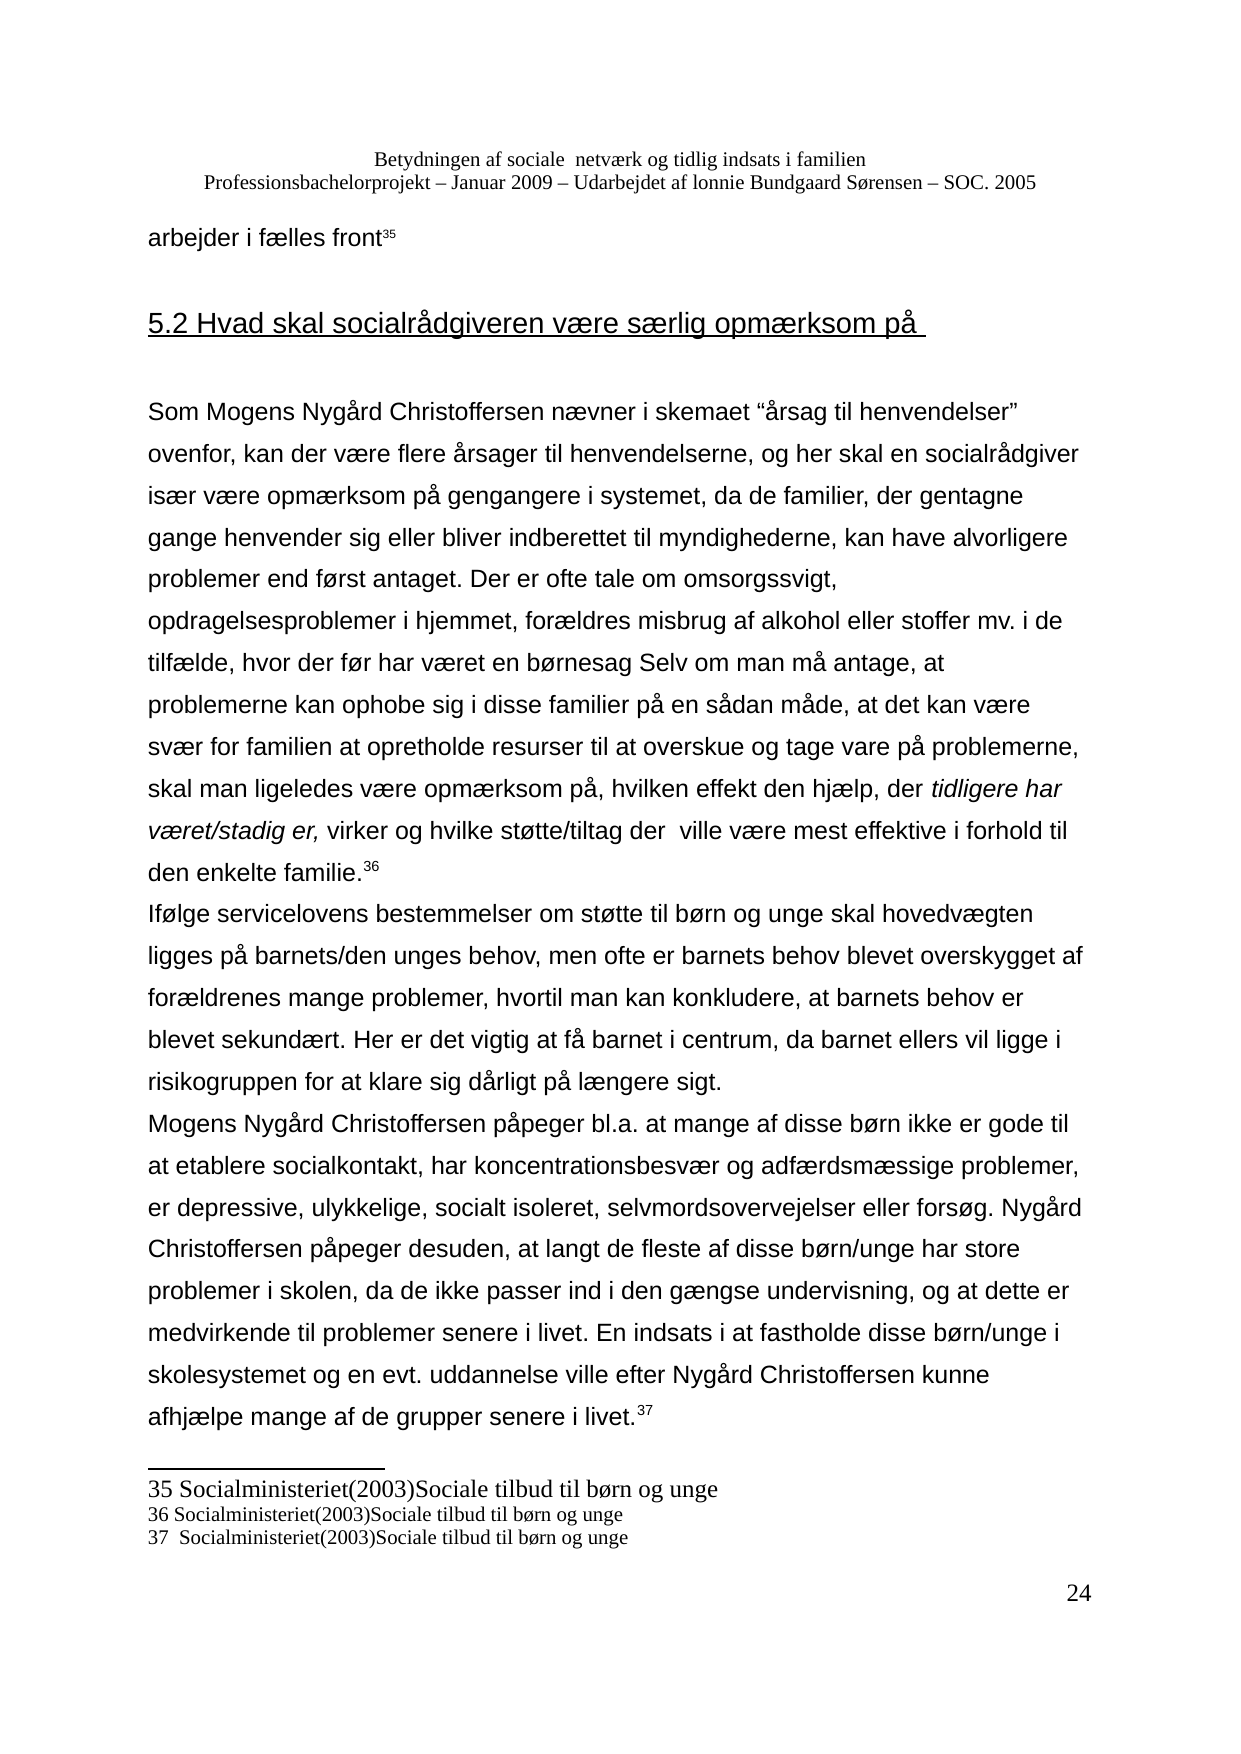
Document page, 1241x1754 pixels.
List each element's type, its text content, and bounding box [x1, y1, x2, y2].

text Socialministeriet(2003)Sociale tilbud til børn og unge [148, 1475, 1093, 1503]
text Mogens Nygård Christoffersen påpeger bl.a. at mange af disse børn ikke er gode til at etablere socialkontakt, har koncentrationsbesvær og adfærdsmæssige problemer, er depressive, ulykkelige, socialt isoleret, selvmordsovervejelser eller forsøg. Nygård Christoffersen påpeger desuden, at langt de fleste af disse børn/unge har store problemer i skolen, da de ikke passer ind i den gængse undervisning, og at dette er medvirkende til problemer senere i livet. En indsats i at fastholde disse børn/unge i skolesystemet og en evt. uddannelse ville efter Nygård Christoffersen kunne afhjælpe mange af de grupper senere i livet. [148, 1110, 1093, 1431]
text Socialministeriet(2003)Sociale tilbud til børn og unge [148, 1503, 1093, 1526]
text Som Mogens Nygård Christoffersen nævner i skemaet “årsag til henvendelser” ovenfor, kan der være flere årsager til henvendelserne, og her skal en socialrådgiver især være opmærksom på gengangere i systemet, da de familier, der gentagne gange henvender sig eller bliver indberettet til myndighederne, kan have alvorligere problemer end først antaget. Der er ofte tale om omsorgssvigt, opdragelsesproblemer i hjemmet, forældres misbrug af alkohol eller stoffer mv. i de tilfælde, hvor der før har været en børnesag Selv om man må antage, at problemerne kan ophobe sig i disse familier på en sådan måde, at det kan være svær for familien at opretholde resurser til at overskue og tage vare på problemerne, skal man ligeledes være opmærksom på, hvilken effekt den hjælp, der tidligere har været/stadig er, virker og hvilke støtte/tiltag der ville være mest effektive i forhold til den enkelte familie. [148, 398, 1093, 886]
text Ifølge servicelovens bestemmelser om støtte til børn og unge skal hovedvægten ligges på barnets/den unges behov, men ofte er barnets behov blevet overskygget af forældrenes mange problemer, hvortil man kan konkludere, at barnets behov er blevet sekundært. Her er det vigtig at få barnet i centrum, da barnet ellers vil ligge i risikogruppen for at klare sig dårligt på længere sigt. [148, 900, 1093, 1096]
text Socialministeriet(2003)Sociale tilbud til børn og unge [148, 1526, 1093, 1549]
text arbejder i fælles front [148, 223, 1093, 251]
text 5.2 Hvad skal socialrådgiveren være særlig opmærksom på [148, 307, 1093, 340]
